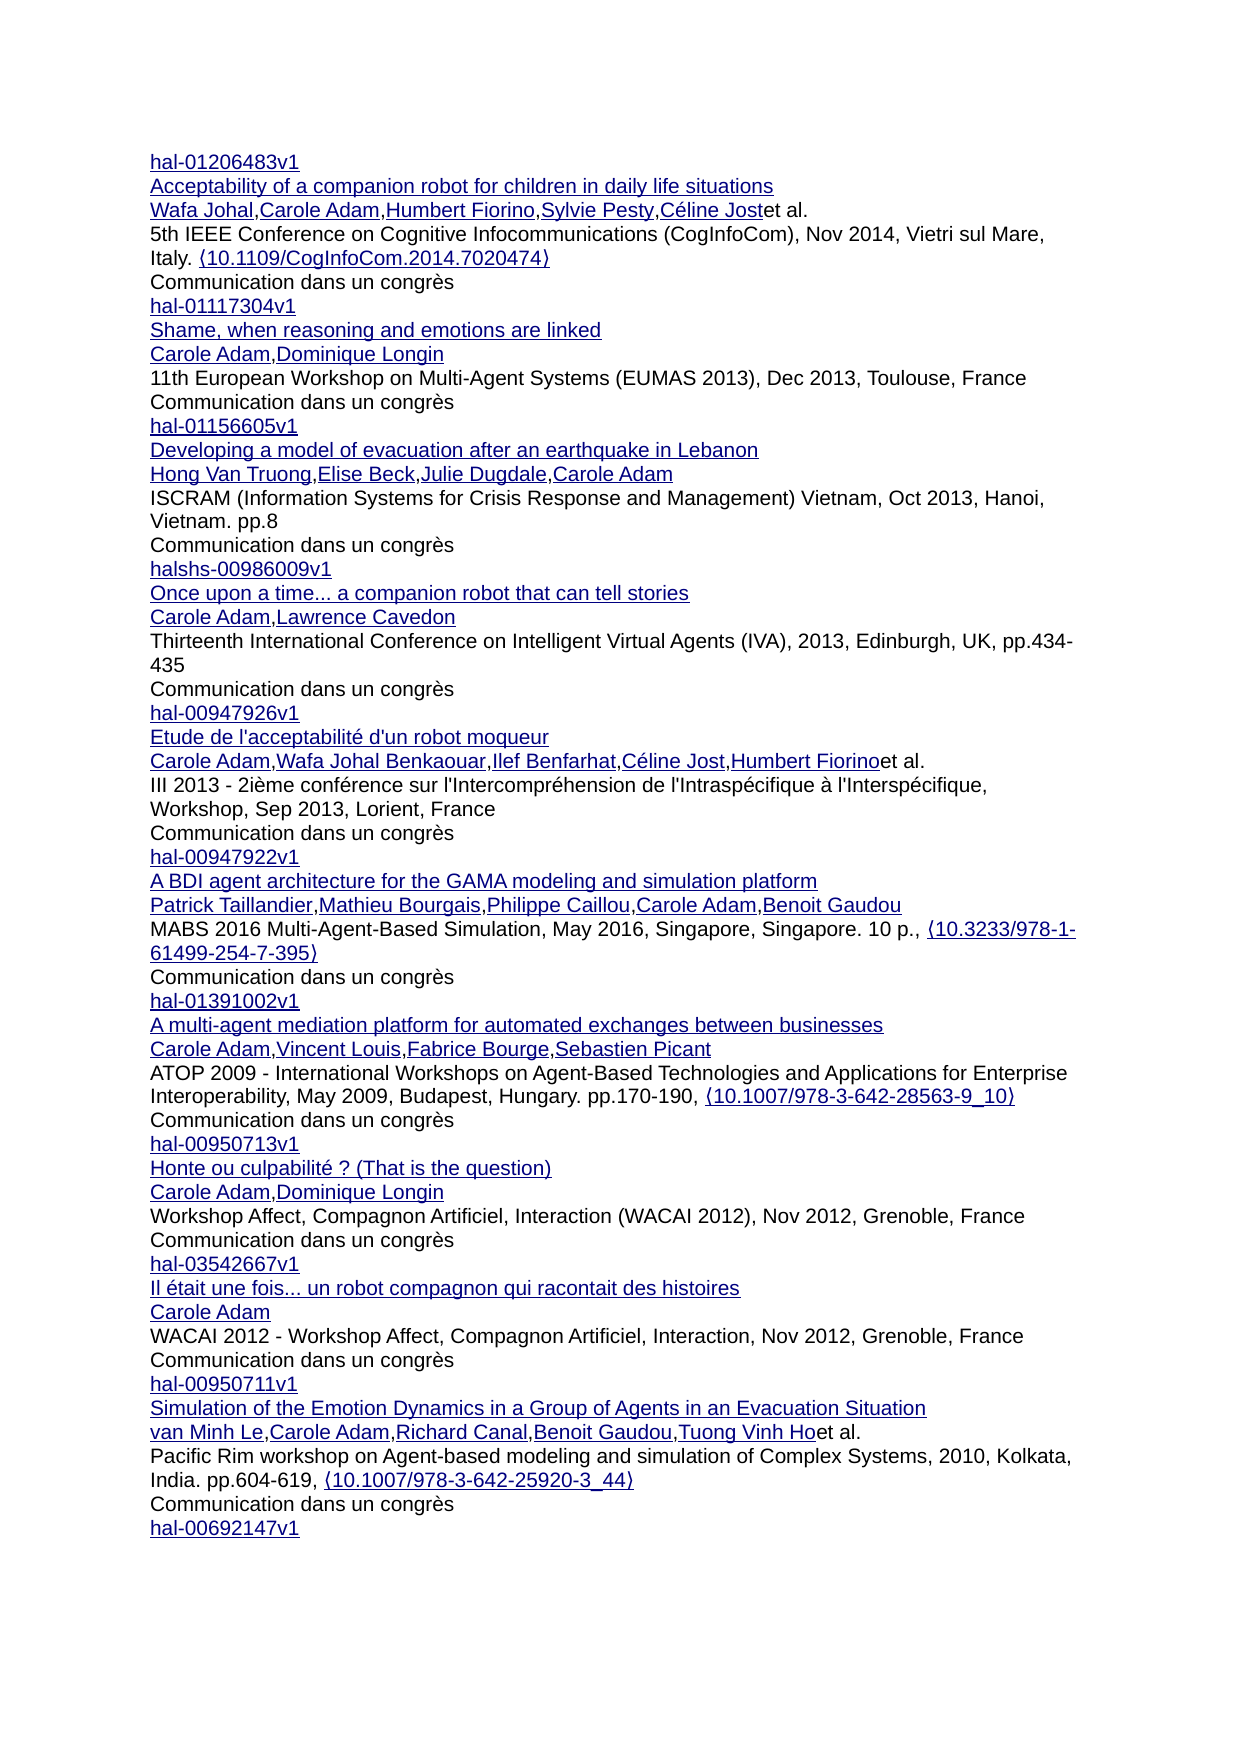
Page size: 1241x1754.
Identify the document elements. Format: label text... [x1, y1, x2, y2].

table_cell Etude de l'acceptabilité d'un robot moqueur Carole Adam,Wafa Johal Benkaouar,Ilef Benfarhat,Céline Jost,Humbert Fiorinoet al. III 2013 - 2ième conférence sur l'Intercompréhension de l'Intraspécifique à l'Interspécifique, Workshop, Sep 2013, Lorient, France Communication dans un congrès hal-00947922v1 [150, 725, 1090, 869]
table_cell Developing a model of evacuation after an earthquake in Lebanon Hong Van Truong,Elise Beck,Julie Dugdale,Carole Adam ISCRAM (Information Systems for Crisis Response and Management) Vietnam, Oct 2013, Hanoi, Vietnam. pp.8 Communication dans un congrès halshs-00986009v1 [150, 438, 1090, 581]
table_cell Once upon a time... a companion robot that can tell stories Carole Adam,Lawrence Cavedon Thirteenth International Conference on Intelligent Virtual Agents (IVA), 2013, Edinburgh, UK, pp.434-435 Communication dans un congrès hal-00947926v1 [150, 581, 1090, 725]
table_cell A multi-agent mediation platform for automated exchanges between businesses Carole Adam,Vincent Louis,Fabrice Bourge,Sebastien Picant ATOP 2009 - International Workshops on Agent-Based Technologies and Applications for Enterprise Interoperability, May 2009, Budapest, Hungary. pp.170-190, ⟨10.1007/978-3-642-28563-9_10⟩ Communication dans un congrès hal-00950713v1 [150, 1013, 1090, 1156]
table_cell Shame, when reasoning and emotions are linked Carole Adam,Dominique Longin 11th European Workshop on Multi-Agent Systems (EUMAS 2013), Dec 2013, Toulouse, France Communication dans un congrès hal-01156605v1 [150, 318, 1090, 437]
table_cell Simulation of the Emotion Dynamics in a Group of Agents in an Evacuation Situation van Minh Le,Carole Adam,Richard Canal,Benoit Gaudou,Tuong Vinh Hoet al. Pacific Rim workshop on Agent-based modeling and simulation of Complex Systems, 2010, Kolkata, India. pp.604-619, ⟨10.1007/978-3-642-25920-3_44⟩ Communication dans un congrès hal-00692147v1 [150, 1396, 1090, 1539]
table_cell A BDI agent architecture for the GAMA modeling and simulation platform Patrick Taillandier,Mathieu Bourgais,Philippe Caillou,Carole Adam,Benoit Gaudou MABS 2016 Multi-Agent-Based Simulation, May 2016, Singapore, Singapore. 10 p., ⟨10.3233/978-1-61499-254-7-395⟩ Communication dans un congrès hal-01391002v1 [150, 869, 1090, 1012]
table_cell Acceptability of a companion robot for children in daily life situations Wafa Johal,Carole Adam,Humbert Fiorino,Sylvie Pesty,Céline Jostet al. 5th IEEE Conference on Cognitive Infocommunications (CogInfoCom), Nov 2014, Vietri sul Mare, Italy. ⟨10.1109/CogInfoCom.2014.7020474⟩ Communication dans un congrès hal-01117304v1 [150, 174, 1090, 318]
table_cell hal-01206483v1 [150, 150, 1090, 174]
table_cell Il était une fois... un robot compagnon qui racontait des histoires Carole Adam WACAI 2012 - Workshop Affect, Compagnon Artificiel, Interaction, Nov 2012, Grenoble, France Communication dans un congrès hal-00950711v1 [150, 1276, 1090, 1396]
table_cell Honte ou culpabilité ? (That is the question) Carole Adam,Dominique Longin Workshop Affect, Compagnon Artificiel, Interaction (WACAI 2012), Nov 2012, Grenoble, France Communication dans un congrès hal-03542667v1 [150, 1156, 1090, 1276]
